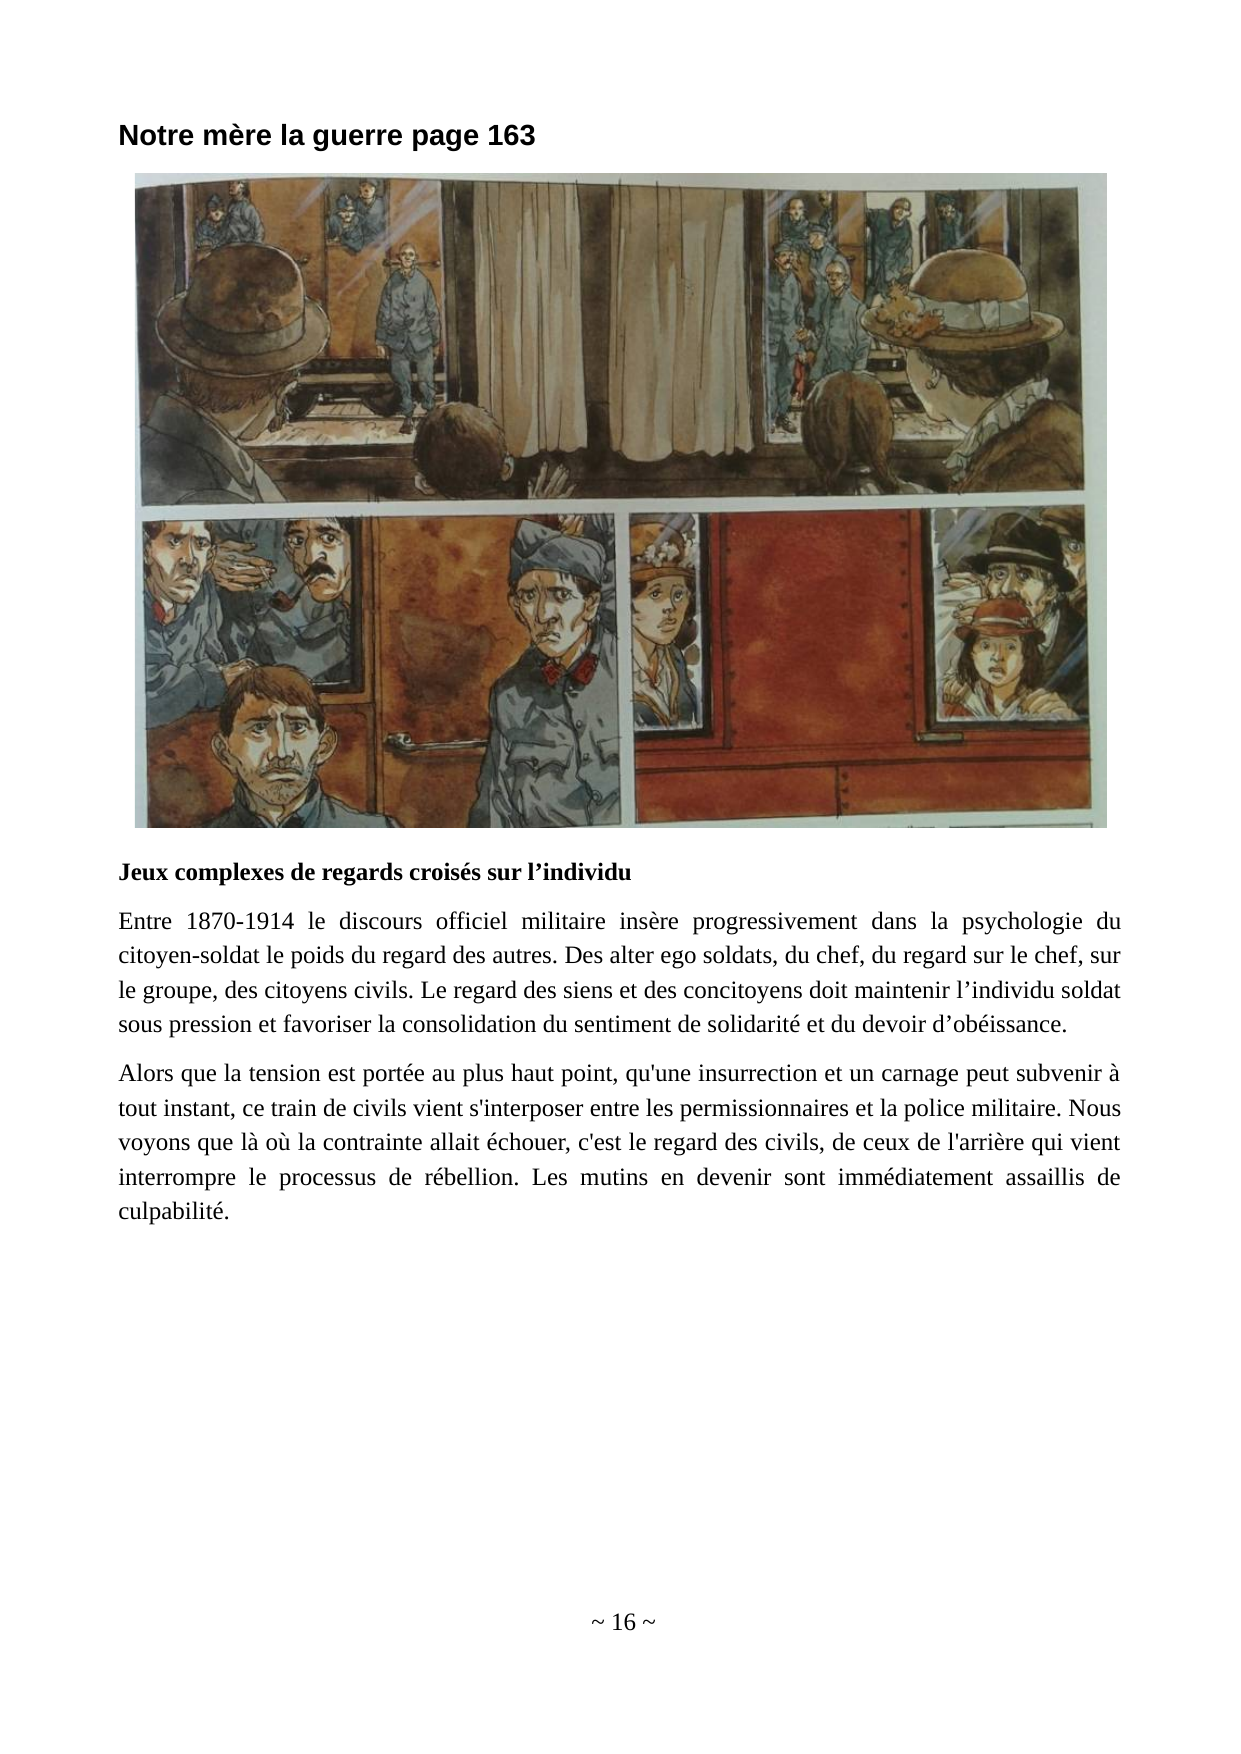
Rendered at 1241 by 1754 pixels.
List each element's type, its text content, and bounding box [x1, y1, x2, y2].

picture [134, 173, 1107, 828]
subtitle Notre mère la guerre page 163 [118, 118, 1122, 152]
text Alors que la tension est portée au plus haut point, qu'une insurrection et un carnage peut subvenir à tout instant, ce train de civils vient s'interposer entre les permissionnaires et la police militaire. Nous voyons que là où la contrainte allait échouer, c'est le regard des civils, de ceux de l'arrière qui vient interrompre le processus de rébellion. Les mutins en devenir sont immédiatement assaillis de culpabilité. [118, 1058, 1122, 1225]
text Jeux complexes de regards croisés sur l’individu [118, 857, 1122, 886]
text Entre 1870-1914 le discours officiel militaire insère progressivement dans la psychologie du citoyen-soldat le poids du regard des autres. Des alter ego soldats, du chef, du regard sur le chef, sur le groupe, des citoyens civils. Le regard des siens et des concitoyens doit maintenir l’individu soldat sous pression et favoriser la consolidation du sentiment de solidarité et du devoir d’obéissance. [118, 906, 1122, 1038]
